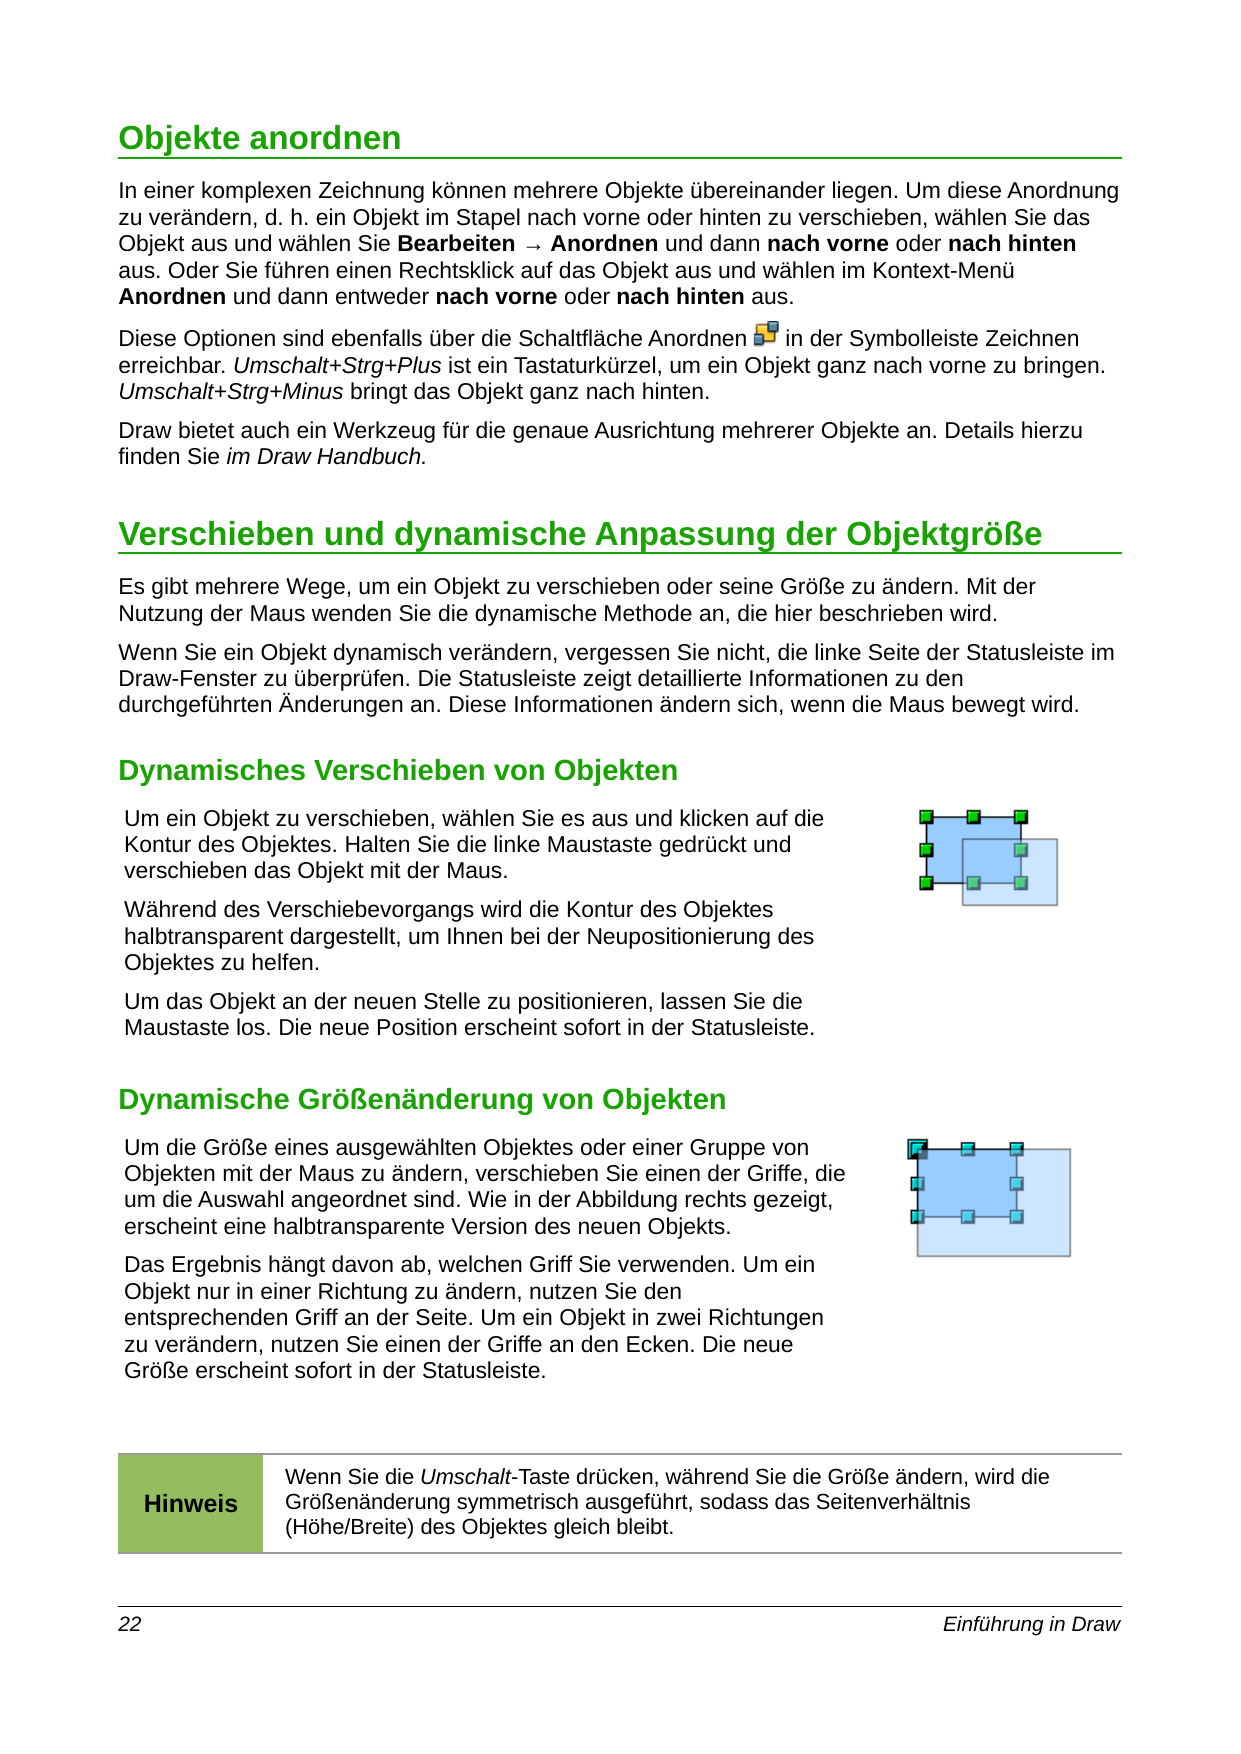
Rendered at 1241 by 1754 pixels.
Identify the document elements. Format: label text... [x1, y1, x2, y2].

picture [753, 321, 779, 347]
table_header [856, 799, 1122, 1059]
text Wenn Sie ein Objekt dynamisch verändern, vergessen Sie nicht, die linke Seite der Statusleiste im Draw-Fenster zu überprüfen. Die Statusleiste zeigt detaillierte Informationen zu den durchgeführten Änderungen an. Diese Informationen ändern sich, wenn die Maus bewegt wird. [118, 638, 1122, 718]
text Diese Optionen sind ebenfalls über die Schaltfläche Anordnen in der Symbolleiste Zeichnen erreichbar. Umschalt+Strg+Plus ist ein Tastaturkürzel, um ein Objekt ganz nach vorne zu bringen. Umschalt+Strg+Minus bringt das Objekt ganz nach hinten. [118, 322, 1122, 404]
subtitle Dynamisches Verschieben von Objekten [118, 753, 1122, 787]
text Es gibt mehrere Wege, um ein Objekt zu verschieben oder seine Größe zu ändern. Mit der Nutzung der Maus wenden Sie die dynamische Methode an, die hier beschrieben wird. [118, 573, 1122, 626]
subtitle Dynamische Größenänderung von Objekten [118, 1082, 1122, 1115]
picture [903, 1133, 1075, 1262]
subtitle Objekte anordnen [118, 118, 1122, 157]
subtitle Verschieben und dynamische Anpassung der Objektgröße [118, 514, 1122, 552]
picture [915, 804, 1063, 911]
text Draw bietet auch ein Werkzeug für die genaue Ausrichtung mehrerer Objekte an. Details hierzu finden Sie im Draw Handbuch. [118, 417, 1122, 469]
table_header Um ein Objekt zu verschieben, wählen Sie es aus und klicken auf die Kontur des Objektes. Halten Sie die linke Maustaste gedrückt und verschieben das Objekt mit der Maus. Während des Verschiebevorgangs wird die Kontur des Objektes halbtransparent dargestellt, um Ihnen bei der Neupositionierung des Objektes zu helfen. Um das Objekt an der neuen Stelle zu positionieren, lassen Sie die Maustaste los. Die neue Position erscheint sofort in der Statusleiste. [118, 799, 856, 1059]
text In einer komplexen Zeichnung können mehrere Objekte übereinander liegen. Um diese Anordnung zu verändern, d. h. ein Objekt im Stapel nach vorne oder hinten zu verschieben, wählen Sie das Objekt aus und wählen Sie Bearbeiten → Anordnen und dann nach vorne oder nach hinten aus. Oder Sie führen einen Rechtsklick auf das Objekt aus und wählen im Kontext-Menü Anordnen und dann entweder nach vorne oder nach hinten aus. [118, 177, 1122, 309]
table_header Wenn Sie die Umschalt-Taste drücken, während Sie die Größe ändern, wird die Größenänderung symmetrisch ausgeführt, sodass das Seitenverhältnis (Höhe/Breite) des Objektes gleich bleibt. [264, 1455, 1122, 1552]
table_header Um die Größe eines ausgewählten Objektes oder einer Gruppe von Objekten mit der Maus zu ändern, verschieben Sie einen der Griffe, die um die Auswahl angeordnet sind. Wie in der Abbildung rechts gezeigt, erscheint eine halbtransparente Version des neuen Objekts. Das Ergebnis hängt davon ab, welchen Griff Sie verwenden. Um ein Objekt nur in einer Richtung zu ändern, nutzen Sie den entsprechenden Griff an der Seite. Um ein Objekt in zwei Richtungen zu verändern, nutzen Sie einen der Griffe an den Ecken. Die neue Größe erscheint sofort in der Statusleiste. [118, 1128, 856, 1401]
table_header [856, 1128, 1122, 1401]
table_header Hinweis [118, 1455, 263, 1552]
